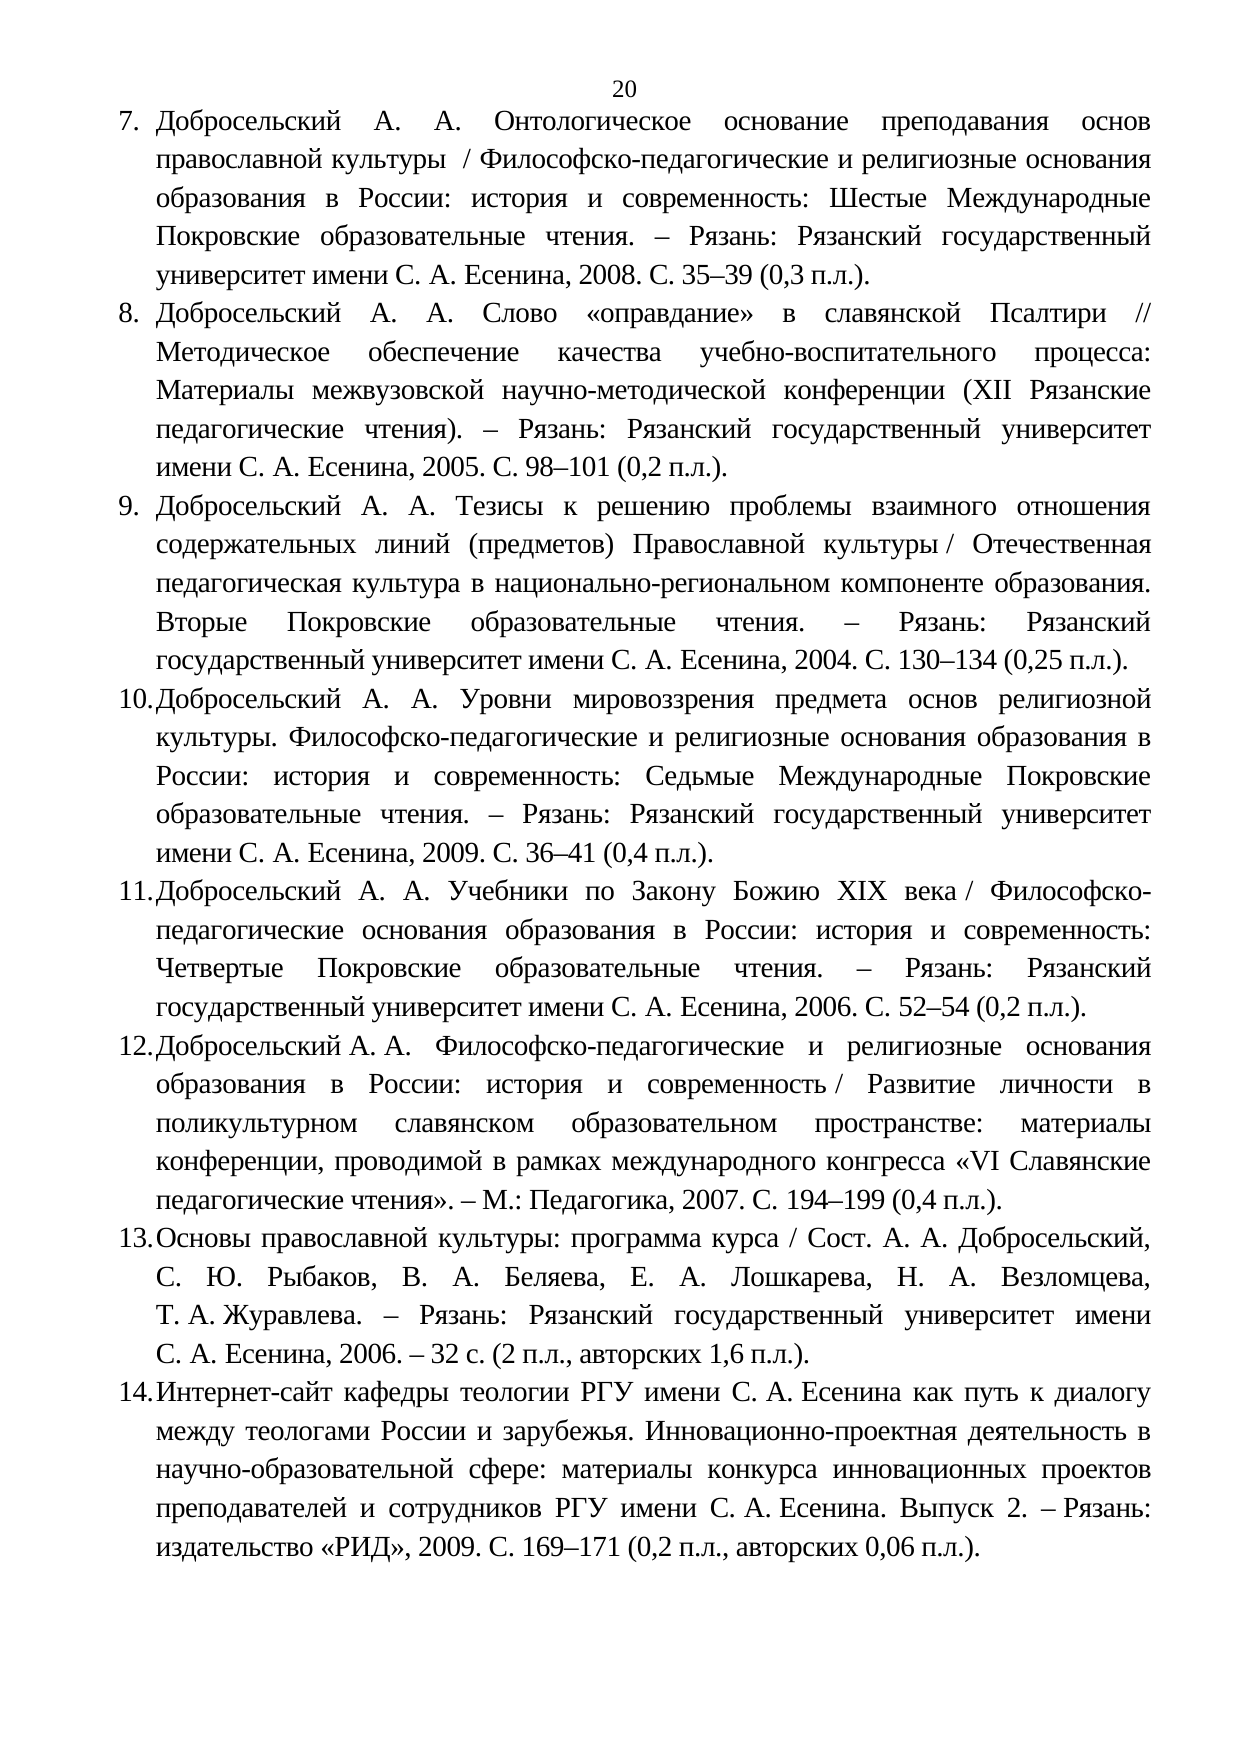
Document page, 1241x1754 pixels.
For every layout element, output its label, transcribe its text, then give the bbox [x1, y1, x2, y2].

list Добросельский А. А. Уровни мировоззрения предмета основ религиозной культуры. Философско-педагогические и религиозные основания образования в России: история и современность: Седьмые Международные Покровские образовательные чтения. – Рязань: Рязанский государственный университет имени С. А. Есенина, 2009. С. 36–41 (0,4 п.л.). [118, 681, 1152, 868]
list Основы православной культуры: программа курса / Сост. А. А. Добросельский, С. Ю. Рыбаков, В. А. Беляева, Е. А. Лошкарева, Н. А. Везломцева, Т. А. Журавлева. – Рязань: Рязанский государственный университет имени С. А. Есенина, 2006. – 32 с. (2 п.л., авторских 1,6 п.л.). [118, 1220, 1152, 1369]
list Добросельский А. А. Слово «оправдание» в славянской Псалтири // Методическое обеспечение качества учебно-воспитательного процесса: Материалы межвузовской научно-методической конференции (XII Рязанские педагогические чтения). – Рязань: Рязанский государственный университет имени С. А. Есенина, 2005. С. 98–101 (0,2 п.л.). [118, 295, 1152, 483]
list Добросельский А. А. Учебники по Закону Божию XIX века / Философско-педагогические основания образования в России: история и современность: Четвертые Покровские образовательные чтения. – Рязань: Рязанский государственный университет имени С. А. Есенина, 2006. С. 52–54 (0,2 п.л.). [118, 873, 1152, 1023]
list Добросельский А. А. Философско-педагогические и религиозные основания образования в России: история и современность / Развитие личности в поликультурном славянском образовательном пространстве: материалы конференции, проводимой в рамках международного конгресса «VI Славянские педагогические чтения». – М.: Педагогика, 2007. С. 194–199 (0,4 п.л.). [118, 1028, 1152, 1215]
list Добросельский А. А. Онтологическое основание преподавания основ православной культуры / Философско-педагогические и религиозные основания образования в России: история и современность: Шестые Международные Покровские образовательные чтения. – Рязань: Рязанский государственный университет имени С. А. Есенина, 2008. С. 35–39 (0,3 п.л.). [118, 103, 1152, 290]
list Добросельский А. А. Тезисы к решению проблемы взаимного отношения содержательных линий (предметов) Православной культуры / Отечественная педагогическая культура в национально-региональном компоненте образования. Вторые Покровские образовательные чтения. – Рязань: Рязанский государственный университет имени С. А. Есенина, 2004. С. 130–134 (0,25 п.л.). [118, 488, 1152, 676]
list Интернет-сайт кафедры теологии РГУ имени С. А. Есенина как путь к диалогу между теологами России и зарубежья. Инновационно-проектная деятельность в научно-образовательной сфере: материалы конкурса инновационных проектов преподавателей и сотрудников РГУ имени С. А. Есенина. Выпуск 2. – Рязань: издательство «РИД», 2009. С. 169–171 (0,2 п.л., авторских 0,06 п.л.). [118, 1374, 1152, 1562]
